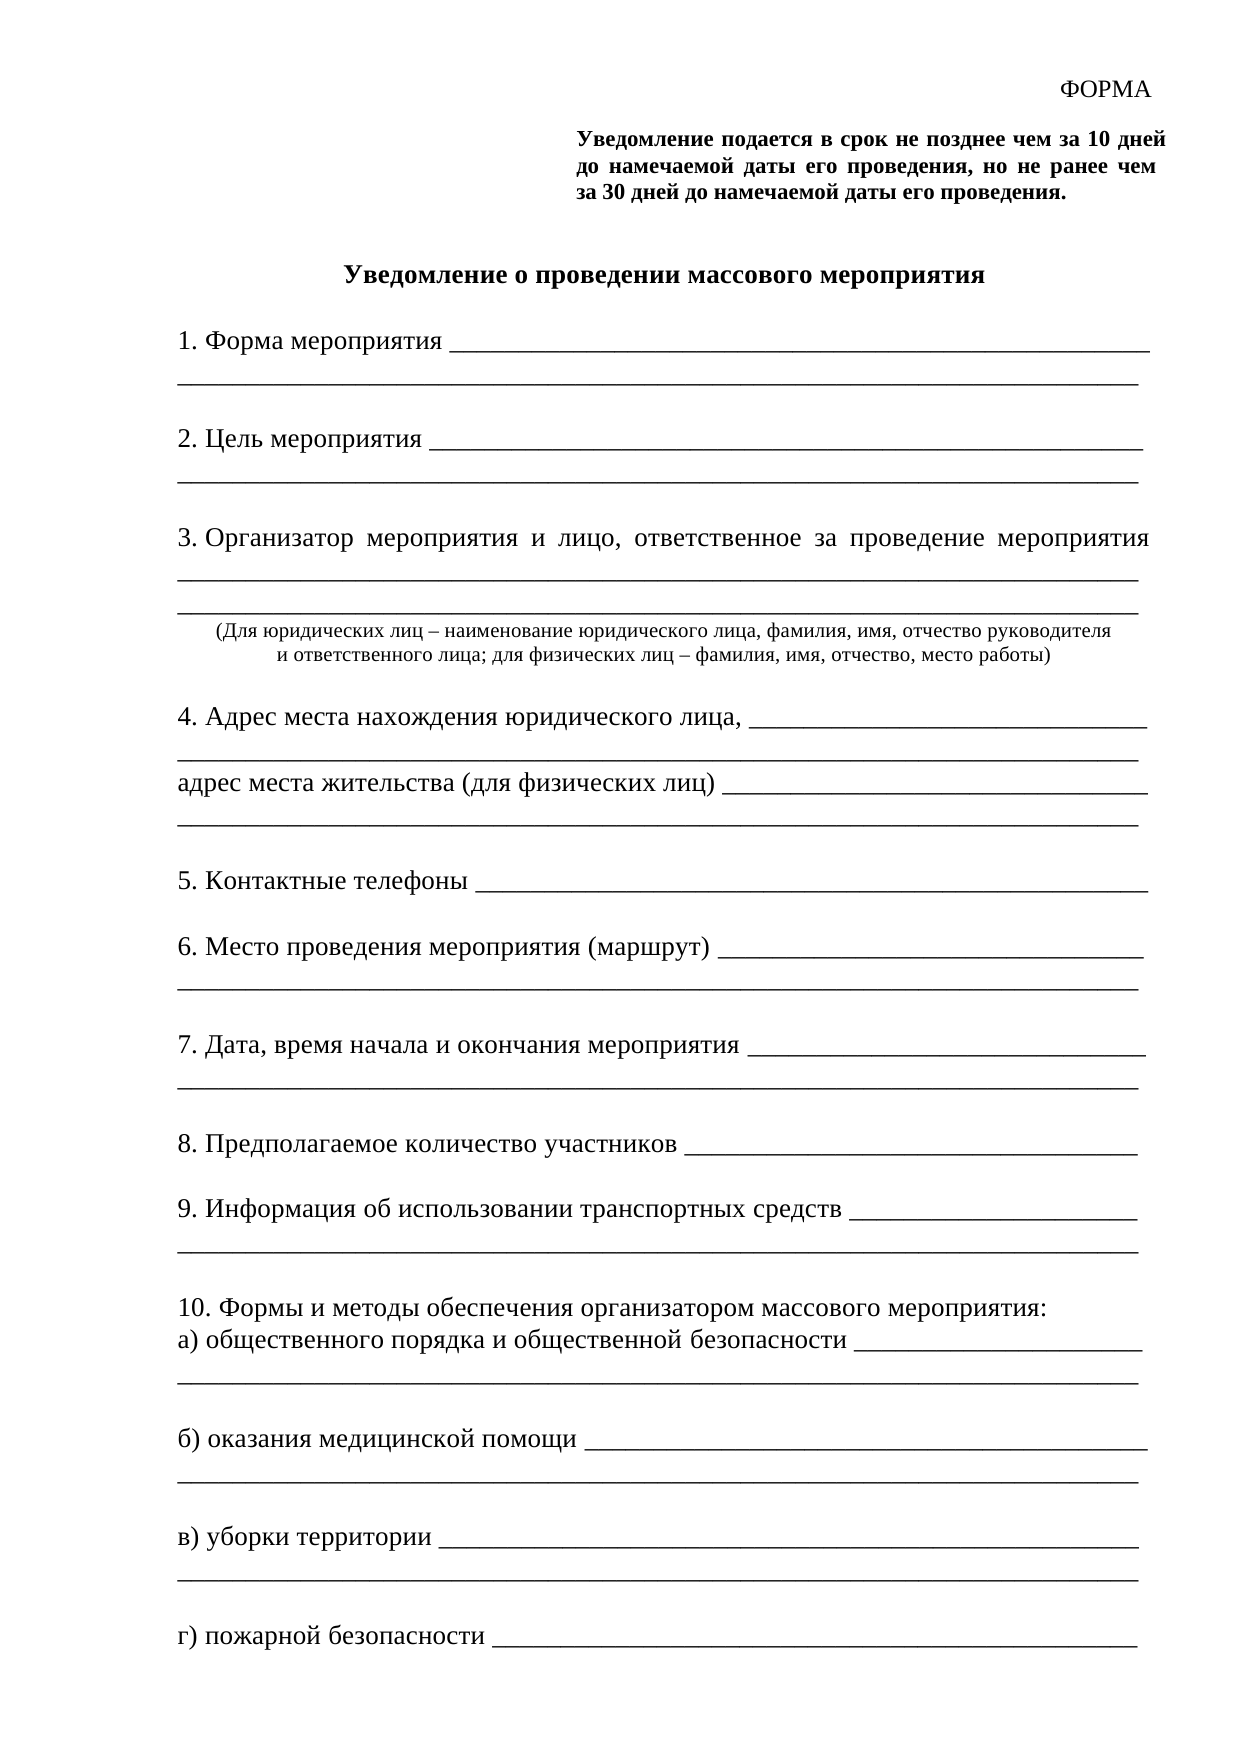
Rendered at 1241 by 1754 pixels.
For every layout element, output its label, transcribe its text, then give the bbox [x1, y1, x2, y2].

text 6. Место проведения мероприятия (маршрут) _______________________________ ______________________________________________________________________ [177, 928, 1152, 994]
text 2. Цель мероприятия ____________________________________________________ [177, 421, 1152, 453]
text ______________________________________________________________________ [177, 731, 1152, 764]
text г) пожарной безопасности _______________________________________________ [177, 1617, 1152, 1650]
text адрес места жительства (для физических лиц) _______________________________ [177, 764, 1152, 797]
text Уведомление о проведении массового мероприятия [177, 258, 1152, 289]
text (Для юридических лиц – наименование юридического лица, фамилия, имя, отчество руководителя и ответственного лица; для физических лиц – фамилия, имя, отчество, место работы) [177, 617, 1152, 666]
text 7. Дата, время начала и окончания мероприятия _____________________________ ______________________________________________________________________ [177, 1027, 1152, 1092]
text б) оказания медицинской помощи _________________________________________ ______________________________________________________________________ [177, 1420, 1152, 1519]
text Уведомление подается в срок не позднее чем за 10 дней до намечаемой даты его проведения, но не ранее чем за 30 дней до намечаемой даты его проведения. [576, 126, 1167, 204]
text ______________________________________________________________________ [177, 797, 1152, 830]
text ______________________________________________________________________ [177, 1552, 1152, 1584]
text а) общественного порядка и общественной безопасности _____________________ [177, 1322, 1152, 1355]
text 4. Адрес места нахождения юридического лица, _____________________________ [177, 698, 1152, 731]
text 3. Организатор мероприятия и лицо, ответственное за проведение мероприятия ______________________________________________________________________ [177, 519, 1152, 585]
text в) уборки территории ___________________________________________________ [177, 1519, 1152, 1552]
text ______________________________________________________________________ [177, 355, 1152, 388]
text 1. Форма мероприятия ___________________________________________________ [177, 322, 1152, 355]
text 10. Формы и методы обеспечения организатором массового мероприятия: [177, 1289, 1152, 1322]
text 9. Информация об использовании транспортных средств _____________________ ______________________________________________________________________ [177, 1191, 1152, 1256]
text ______________________________________________________________________ [177, 585, 1152, 617]
text 5. Контактные телефоны _________________________________________________ [177, 862, 1152, 928]
text ______________________________________________________________________ [177, 453, 1152, 486]
text ______________________________________________________________________ [177, 1355, 1152, 1387]
text 8. Предполагаемое количество участников _________________________________ [177, 1125, 1152, 1158]
